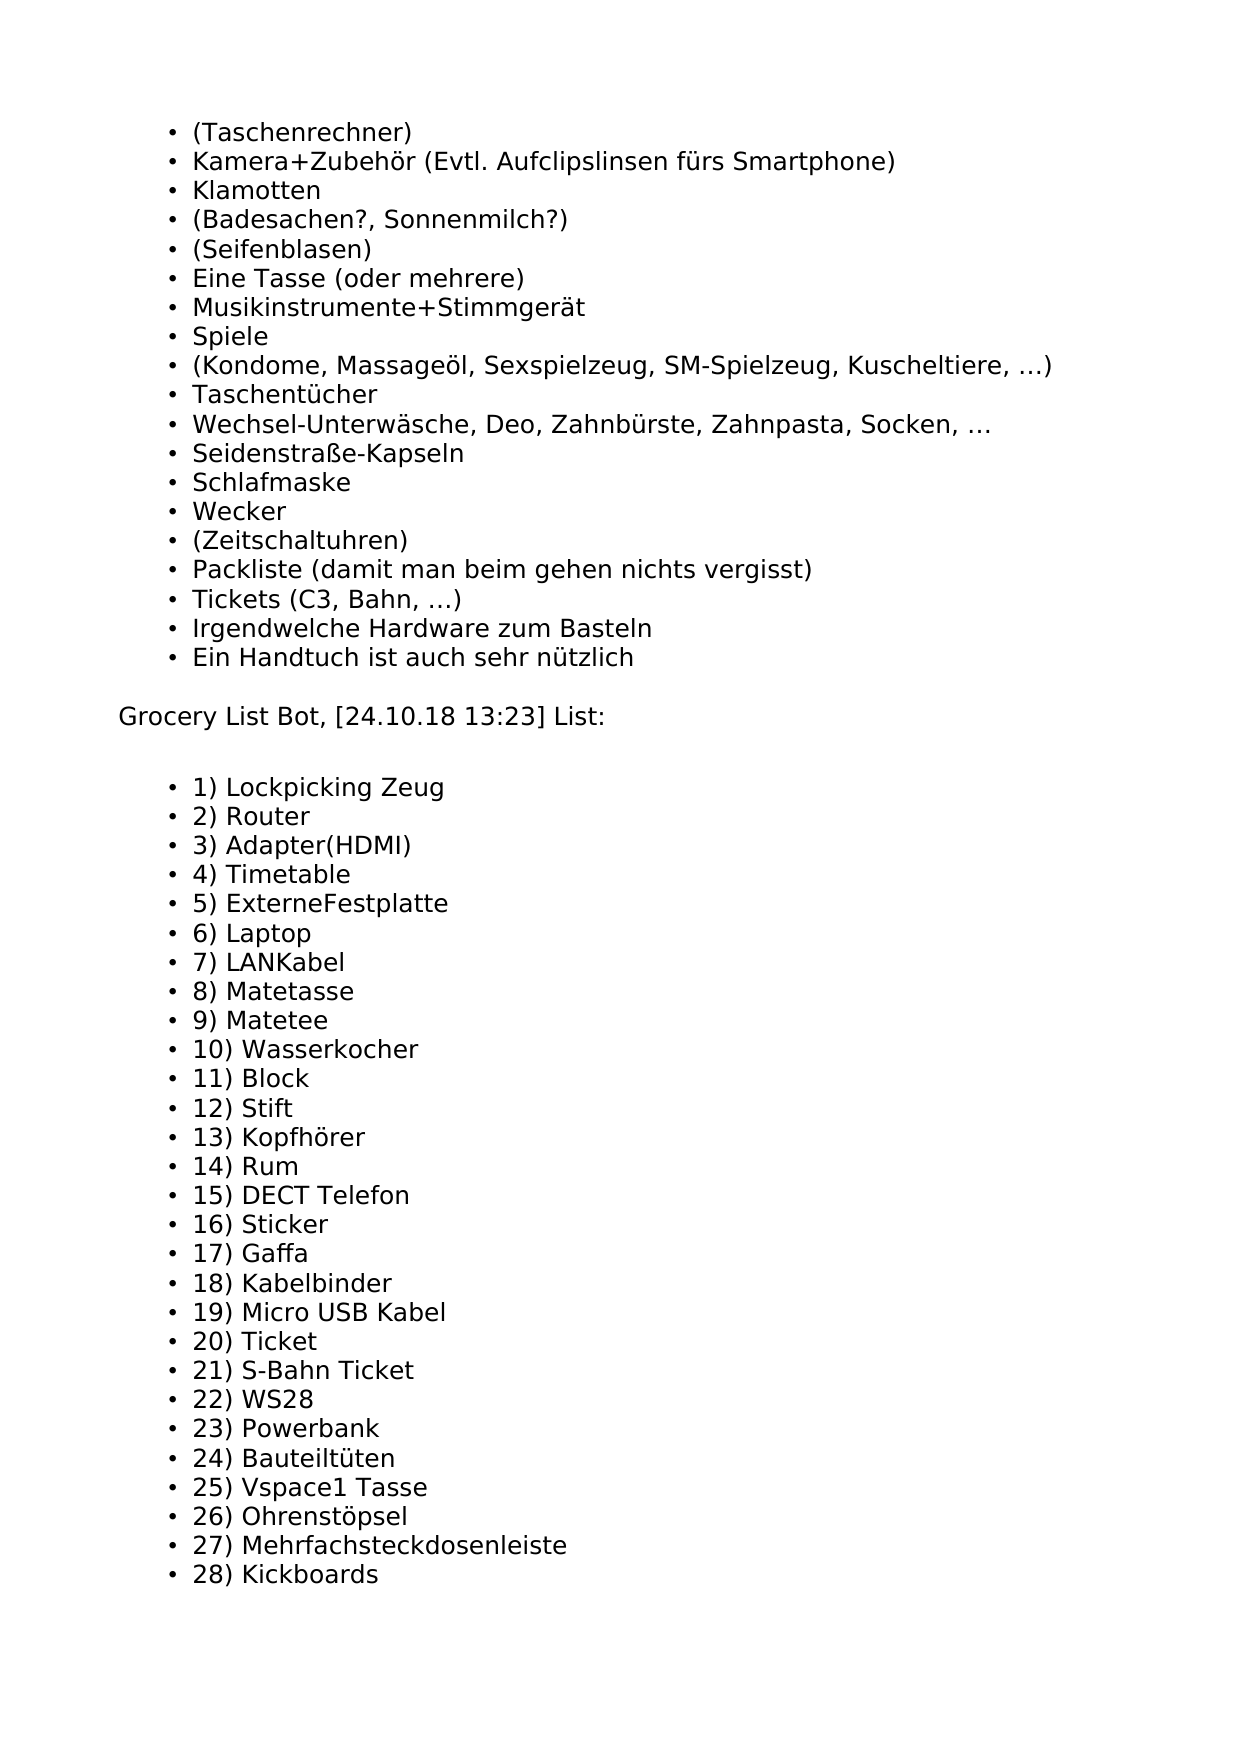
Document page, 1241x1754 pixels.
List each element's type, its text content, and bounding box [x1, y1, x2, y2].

list 25) Vspace1 Tasse [177, 1473, 1122, 1502]
list 15) DECT Telefon [177, 1181, 1122, 1210]
list 27) Mehrfachsteckdosenleiste [177, 1531, 1122, 1560]
list 24) Bauteiltüten [177, 1444, 1122, 1473]
list Spiele [177, 322, 1122, 351]
list (Seifenblasen) [177, 235, 1122, 264]
list 12) Stift [177, 1094, 1122, 1123]
list Seidenstraße-Kapseln [177, 439, 1122, 468]
list Wechsel-Unterwäsche, Deo, Zahnbürste, Zahnpasta, Socken, … [177, 410, 1122, 439]
list 23) Powerbank [177, 1414, 1122, 1444]
list Wecker [177, 497, 1122, 526]
list Taschentücher [177, 381, 1122, 410]
list Schlafmaske [177, 468, 1122, 497]
list (Taschenrechner) [177, 118, 1122, 147]
list Tickets (C3, Bahn, …) [177, 585, 1122, 614]
list 4) Timetable [177, 860, 1122, 889]
list 16) Sticker [177, 1210, 1122, 1239]
list 13) Kopfhörer [177, 1123, 1122, 1152]
list (Kondome, Massageöl, Sexspielzeug, SM-Spielzeug, Kuscheltiere, …) [177, 351, 1122, 381]
list 3) Adapter(HDMI) [177, 831, 1122, 860]
list 28) Kickboards [177, 1560, 1122, 1589]
list Packliste (damit man beim gehen nichts vergisst) [177, 556, 1122, 585]
list 1) Lockpicking Zeug [177, 773, 1122, 802]
list 19) Micro USB Kabel [177, 1298, 1122, 1327]
list 10) Wasserkocher [177, 1035, 1122, 1064]
list (Zeitschaltuhren) [177, 526, 1122, 556]
list 6) Laptop [177, 919, 1122, 948]
list Irgendwelche Hardware zum Basteln [177, 614, 1122, 643]
list 9) Matetee [177, 1006, 1122, 1035]
list 2) Router [177, 802, 1122, 831]
list 20) Ticket [177, 1327, 1122, 1356]
list 11) Block [177, 1064, 1122, 1094]
list 14) Rum [177, 1152, 1122, 1181]
list Eine Tasse (oder mehrere) [177, 264, 1122, 293]
list 17) Gaffa [177, 1239, 1122, 1269]
list Ein Handtuch ist auch sehr nützlich [177, 643, 1122, 672]
list 8) Matetasse [177, 977, 1122, 1006]
list 7) LANKabel [177, 948, 1122, 977]
list Kamera+Zubehör (Evtl. Aufclipslinsen fürs Smartphone) [177, 147, 1122, 176]
text Grocery List Bot, [24.10.18 13:23] List: [118, 702, 1122, 731]
list 18) Kabelbinder [177, 1269, 1122, 1298]
list (Badesachen?, Sonnenmilch?) [177, 206, 1122, 235]
list 21) S-Bahn Ticket [177, 1356, 1122, 1385]
list Musikinstrumente+Stimmgerät [177, 293, 1122, 322]
list 26) Ohrenstöpsel [177, 1502, 1122, 1531]
list 22) WS28 [177, 1385, 1122, 1414]
list Klamotten [177, 176, 1122, 206]
list 5) ExterneFestplatte [177, 889, 1122, 919]
